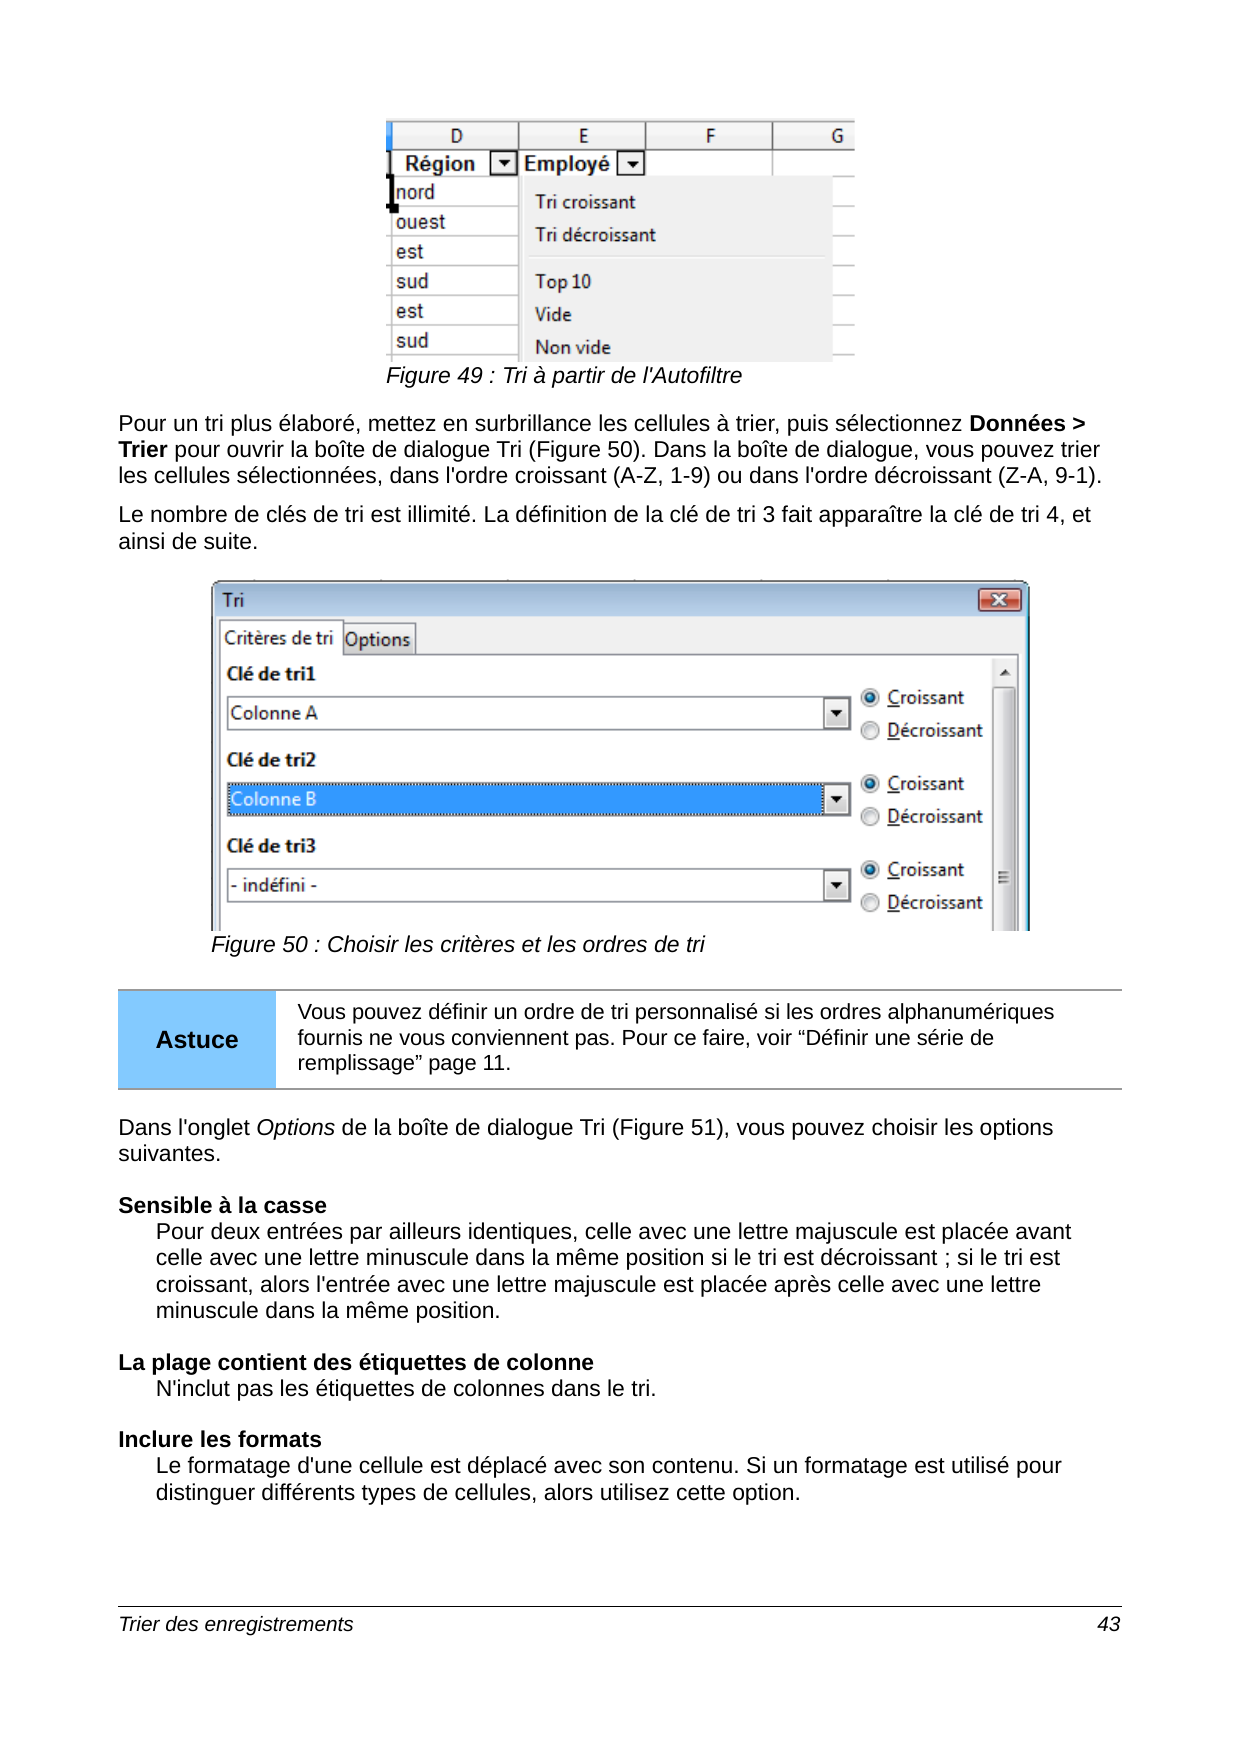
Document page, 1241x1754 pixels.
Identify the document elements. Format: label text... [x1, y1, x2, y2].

text Figure 50 : Choisir les critères et les ordres de tri [211, 931, 1029, 957]
text Dans l'onglet Options de la boîte de dialogue Tri (Figure 51), vous pouvez choisir les options suivantes. [118, 1114, 1122, 1167]
text Le nombre de clés de tri est illimité. La définition de la clé de tri 3 fait apparaître la clé de tri 4, et ainsi de suite. [118, 501, 1122, 554]
text La plage contient des étiquettes de colonne [118, 1348, 1122, 1375]
picture [211, 579, 1030, 931]
text Figure 49 : Tri à partir de l'Autofiltre [386, 362, 854, 388]
picture [386, 118, 855, 362]
table_header Astuce [118, 991, 276, 1088]
text N'inclut pas les étiquettes de colonnes dans le tri. [156, 1375, 1122, 1401]
text Pour deux entrées par ailleurs identiques, celle avec une lettre majuscule est placée avant celle avec une lettre minuscule dans la même position si le tri est décroissant ; si le tri est croissant, alors l'entrée avec une lettre majuscule est placée après celle avec une lettre minuscule dans la même position. [156, 1218, 1122, 1323]
table_header Vous pouvez définir un ordre de tri personnalisé si les ordres alphanumériques fournis ne vous conviennent pas. Pour ce faire, voir “Définir une série de remplissage” page 11. [276, 991, 1122, 1088]
text Sensible à la casse [118, 1192, 1122, 1218]
text Inclure les formats [118, 1426, 1122, 1452]
text Pour un tri plus élaboré, mettez en surbrillance les cellules à trier, puis sélectionnez Données > Trier pour ouvrir la boîte de dialogue Tri (Figure 50). Dans la boîte de dialogue, vous pouvez trier les cellules sélectionnées, dans l'ordre croissant (A-Z, 1-9) ou dans l'ordre décroissant (Z-A, 9-1). [118, 410, 1122, 489]
text Le formatage d'une cellule est déplacé avec son contenu. Si un formatage est utilisé pour distinguer différents types de cellules, alors utilisez cette option. [156, 1452, 1122, 1505]
